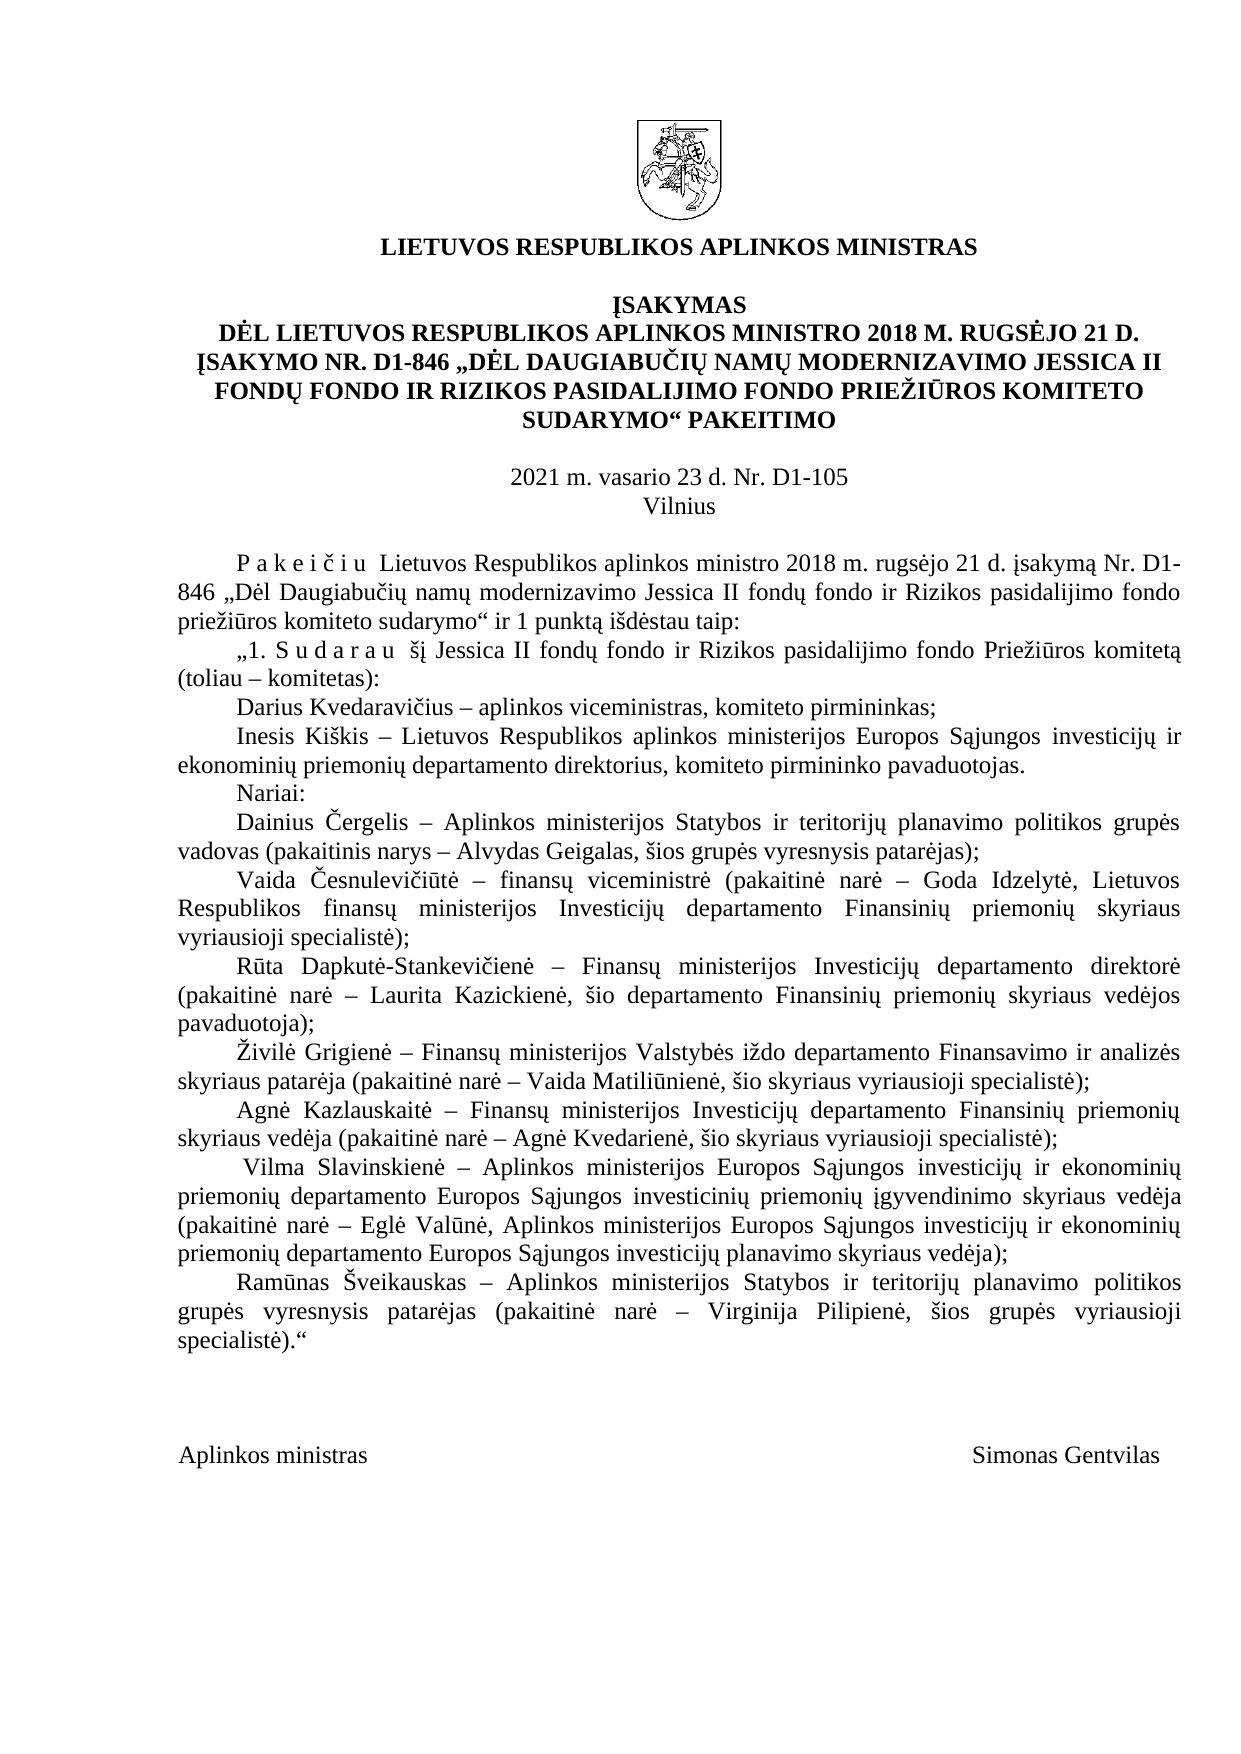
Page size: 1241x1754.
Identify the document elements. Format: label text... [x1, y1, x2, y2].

text Živilė Grigienė – Finansų ministerijos Valstybės iždo departamento Finansavimo ir analizės skyriaus patarėja (pakaitinė narė – Vaida Matiliūnienė, šio skyriaus vyriausioji specialistė); [177, 1037, 1181, 1095]
text DĖL LIETUVOS RESPUBLIKOS APLINKOS MINISTRO 2018 M. RUGSĖJO 21 D. ĮSAKYMO NR. D1-846 „DĖL DAUGIABUČIŲ NAMŲ MODERNIZAVIMO JESSICA II FONDŲ FONDO IR RIZIKOS PASIDALIJIMO FONDO PRIEŽIŪROS KOMITETO SUDARYMO“ PAKEITIMO [177, 318, 1181, 433]
text Dainius Čergelis – Aplinkos ministerijos Statybos ir teritorijų planavimo politikos grupės vadovas (pakaitinis narys – Alvydas Geigalas, šios grupės vyresnysis patarėjas); [177, 807, 1181, 865]
text Agnė Kazlauskaitė – Finansų ministerijos Investicijų departamento Finansinių priemonių skyriaus vedėja (pakaitinė narė – Agnė Kvedarienė, šio skyriaus vyriausioji specialistė); [177, 1095, 1181, 1152]
text 2021 m. vasario 23 d. Nr. D1-105 [177, 462, 1181, 491]
text Rūta Dapkutė-Stankevičienė – Finansų ministerijos Investicijų departamento direktorė (pakaitinė narė – Laurita Kazickienė, šio departamento Finansinių priemonių skyriaus vedėjos pavaduotoja); [177, 951, 1181, 1037]
text Vilma Slavinskienė – Aplinkos ministerijos Europos Sąjungos investicijų ir ekonominių priemonių departamento Europos Sąjungos investicinių priemonių įgyvendinimo skyriaus vedėja (pakaitinė narė – Eglė Valūnė, Aplinkos ministerijos Europos Sąjungos investicijų ir ekonominių priemonių departamento Europos Sąjungos investicijų planavimo skyriaus vedėja); [177, 1152, 1181, 1267]
text „1. Sudarau šį Jessica II fondų fondo ir Rizikos pasidalijimo fondo Priežiūros komitetą (toliau – komitetas): [177, 635, 1181, 692]
text Vilnius [177, 491, 1181, 520]
text Ramūnas Šveikauskas – Aplinkos ministerijos Statybos ir teritorijų planavimo politikos grupės vyresnysis patarėjas (pakaitinė narė – Virginija Pilipienė, šios grupės vyriausioji specialistė).“ [177, 1267, 1181, 1353]
text Aplinkos ministras Simonas Gentvilas [178, 1440, 1181, 1468]
text Pakeičiu Lietuvos Respublikos aplinkos ministro 2018 m. rugsėjo 21 d. įsakymą Nr. D1-846 „Dėl Daugiabučių namų modernizavimo Jessica II fondų fondo ir Rizikos pasidalijimo fondo priežiūros komiteto sudarymo“ ir 1 punktą išdėstau taip: [177, 548, 1181, 635]
text Vaida Česnulevičiūtė – finansų viceministrė (pakaitinė narė – Goda Idzelytė, Lietuvos Respublikos finansų ministerijos Investicijų departamento Finansinių priemonių skyriaus vyriausioji specialistė); [177, 865, 1181, 951]
text Nariai: [177, 778, 1181, 807]
text LIETUVOS RESPUBLIKOS APLINKOS MINISTRAS [177, 232, 1181, 261]
text Inesis Kiškis – Lietuvos Respublikos aplinkos ministerijos Europos Sąjungos investicijų ir ekonominių priemonių departamento direktorius, komiteto pirmininko pavaduotojas. [177, 721, 1181, 778]
text ĮSAKYMAS [177, 290, 1181, 318]
text Darius Kvedaravičius – aplinkos viceministras, komiteto pirmininkas; [177, 692, 1181, 721]
